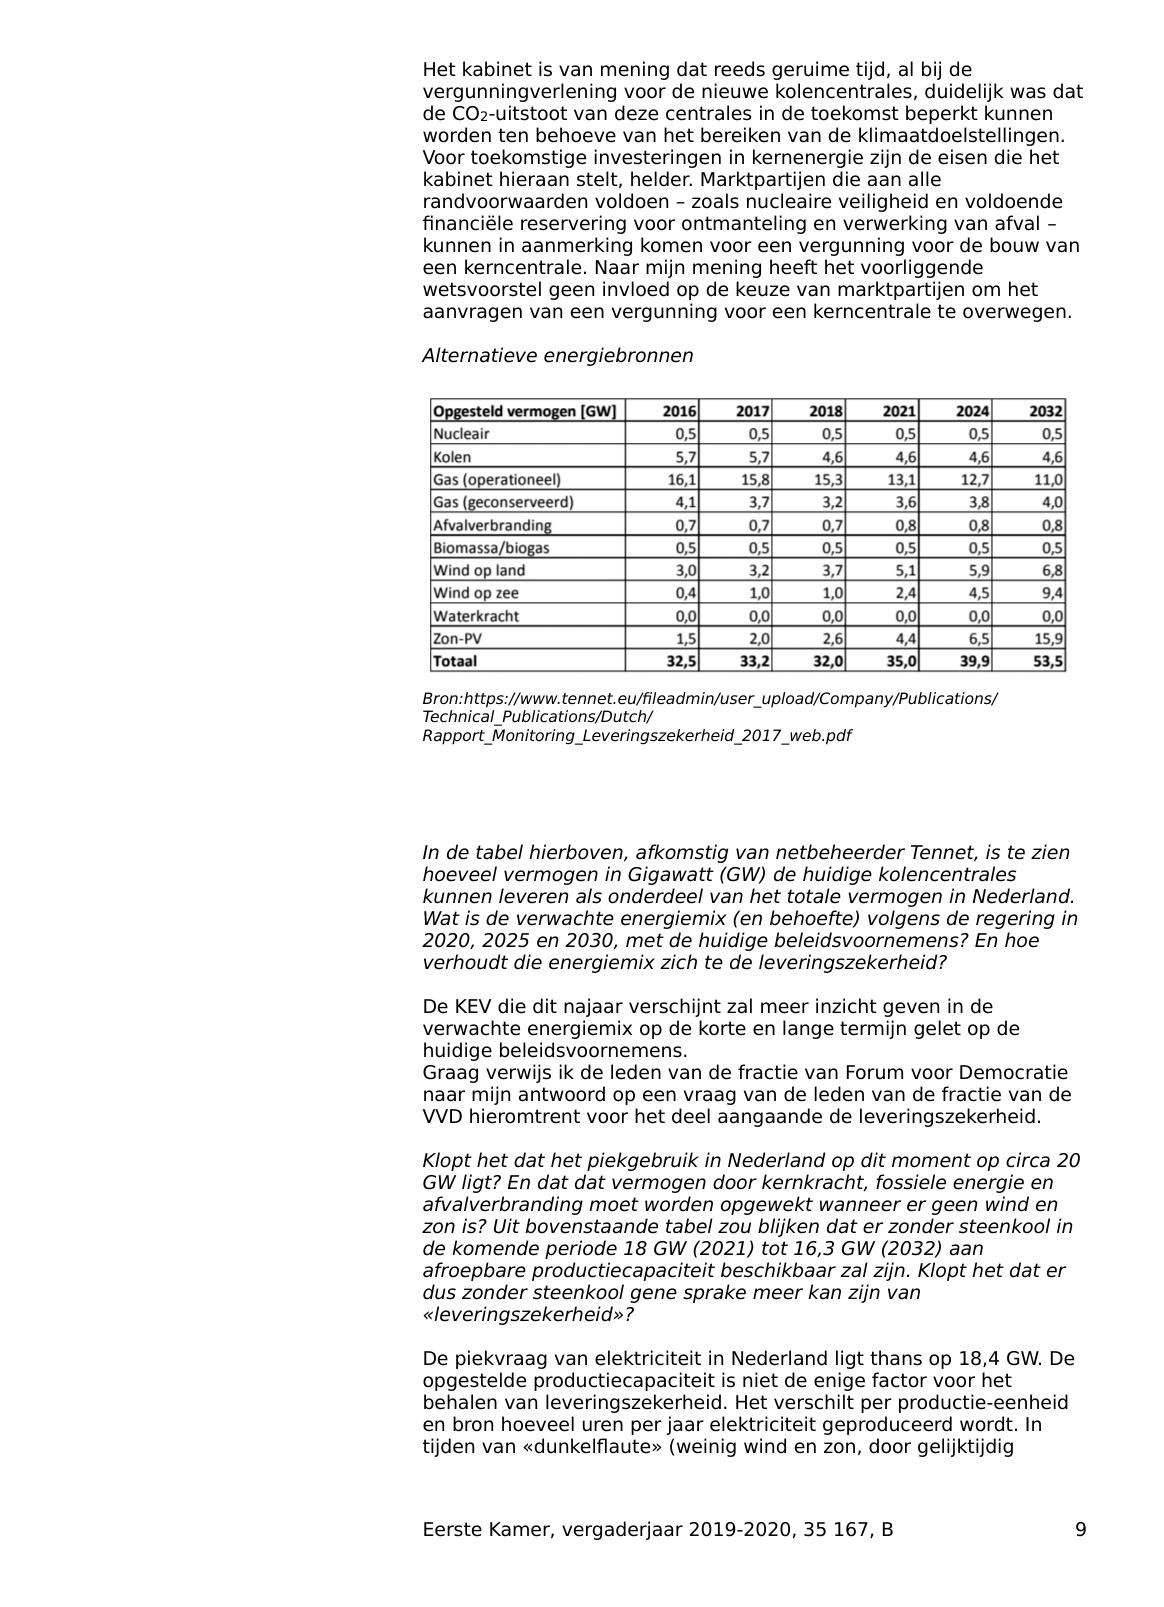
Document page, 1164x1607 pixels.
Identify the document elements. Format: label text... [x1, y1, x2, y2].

text Voor toekomstige investeringen in kernenergie zijn de eisen die het kabinet hieraan stelt, helder. Marktpartijen die aan alle randvoorwaarden voldoen – zoals nucleaire veiligheid en voldoende financiële reservering voor ontmanteling en verwerking van afval – kunnen in aanmerking komen voor een vergunning voor de bouw van een kerncentrale. Naar mijn mening heeft het voorliggende wetsvoorstel geen invloed op de keuze van marktpartijen om het aanvragen van een vergunning voor een kerncentrale te overwegen. [422, 147, 1087, 323]
picture [422, 389, 1072, 679]
text Bron:https://www.tennet.eu/fileadmin/user_upload/Company/Publications/Technical_Publications/Dutch/Rapport_Monitoring_Leveringszekerheid_2017_web.pdf [422, 690, 1072, 745]
text De KEV die dit najaar verschijnt zal meer inzicht geven in de verwachte energiemix op de korte en lange termijn gelet op de huidige beleidsvoornemens. [422, 996, 1087, 1062]
text Graag verwijs ik de leden van de fractie van Forum voor Democratie naar mijn antwoord op een vraag van de leden van de fractie van de VVD hieromtrent voor het deel aangaande de leveringszekerheid. [422, 1062, 1087, 1128]
text De piekvraag van elektriciteit in Nederland ligt thans op 18,4 GW. De opgestelde productiecapaciteit is niet de enige factor voor het behalen van leveringszekerheid. Het verschilt per productie-eenheid en bron hoeveel uren per jaar elektriciteit geproduceerd wordt. In tijden van «dunkelflaute» (weinig wind en zon, door gelijktijdig [422, 1348, 1087, 1458]
subtitle Alternatieve energiebronnen [422, 345, 1087, 367]
text In de tabel hierboven, afkomstig van netbeheerder Tennet, is te zien hoeveel vermogen in Gigawatt (GW) de huidige kolencentrales kunnen leveren als onderdeel van het totale vermogen in Nederland. Wat is de verwachte energiemix (en behoefte) volgens de regering in 2020, 2025 en 2030, met de huidige beleidsvoornemens? En hoe verhoudt die energiemix zich te de leveringszekerheid? [422, 842, 1087, 974]
text Klopt het dat het piekgebruik in Nederland op dit moment op circa 20 GW ligt? En dat dat vermogen door kernkracht, fossiele energie en afvalverbranding moet worden opgewekt wanneer er geen wind en zon is? Uit bovenstaande tabel zou blijken dat er zonder steenkool in de komende periode 18 GW (2021) tot 16,3 GW (2032) aan afroepbare productiecapaciteit beschikbaar zal zijn. Klopt het dat er dus zonder steenkool gene sprake meer kan zijn van «leveringszekerheid»? [422, 1150, 1087, 1326]
text Het kabinet is van mening dat reeds geruime tijd, al bij de vergunningverlening voor de nieuwe kolencentrales, duidelijk was dat de CO2-uitstoot van deze centrales in de toekomst beperkt kunnen worden ten behoeve van het bereiken van de klimaatdoelstellingen. [422, 59, 1087, 147]
